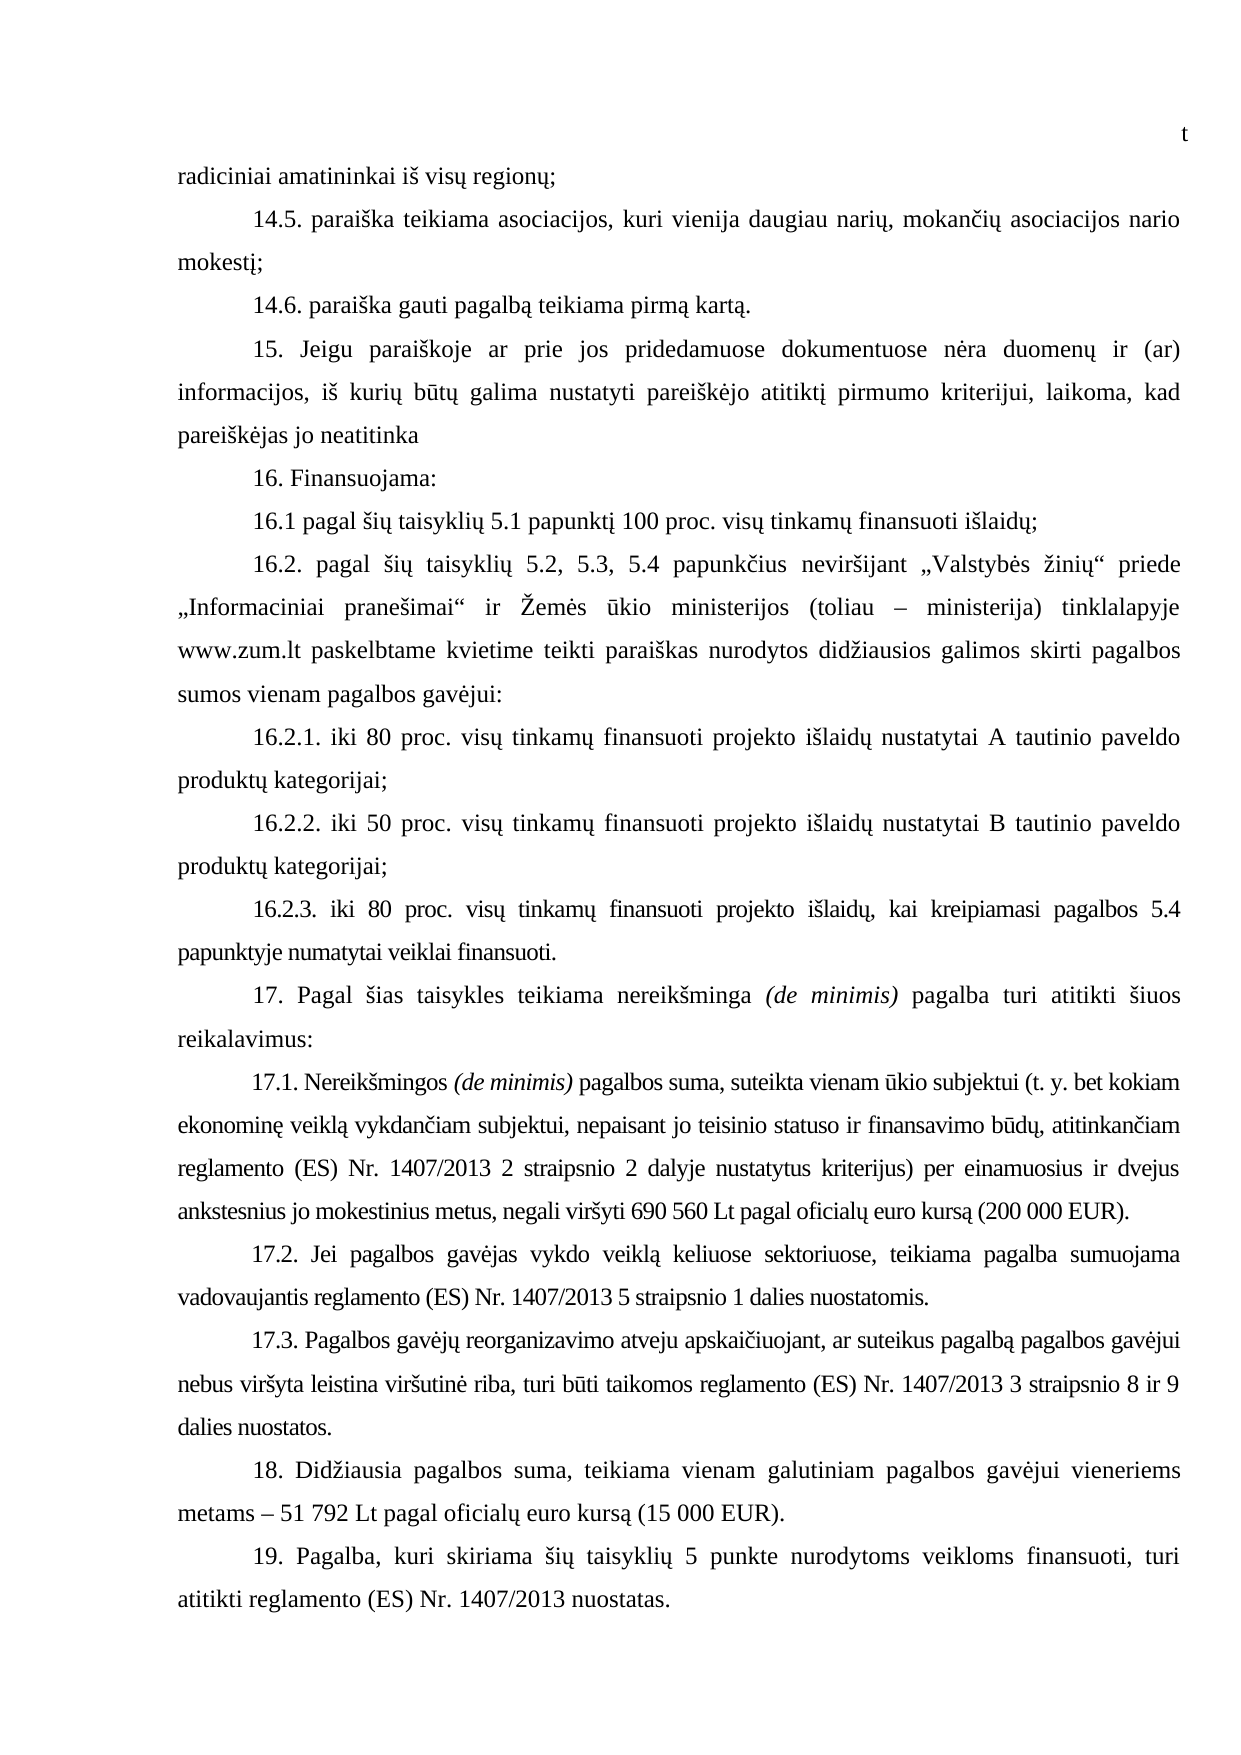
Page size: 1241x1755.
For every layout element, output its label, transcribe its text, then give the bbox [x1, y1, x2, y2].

text 16.2. pagal šių taisyklių 5.2, 5.3, 5.4 papunkčius neviršijant „Valstybės žinių“ priede „Informaciniai pranešimai“ ir Žemės ūkio ministerijos (toliau – ministerija) tinklalapyje www.zum.lt paskelbtame kvietime teikti paraiškas nurodytos didžiausios galimos skirti pagalbos sumos vienam pagalbos gavėjui: [177, 549, 1181, 707]
text 18. Didžiausia pagalbos suma, teikiama vienam galutiniam pagalbos gavėjui vieneriems metams – 51 792 Lt pagal oficialų euro kursą (15 000 EUR). [177, 1455, 1181, 1527]
text 16.2.2. iki 50 proc. visų tinkamų finansuoti projekto išlaidų nustatytai B tautinio paveldo produktų kategorijai; [177, 808, 1181, 880]
text 17.3. Pagalbos gavėjų reorganizavimo atveju apskaičiuojant, ar suteikus pagalbą pagalbos gavėjui nebus viršyta leistina viršutinė riba, turi būti taikomos reglamento (ES) Nr. 1407/2013 3 straipsnio 8 ir 9 dalies nuostatos. [177, 1326, 1181, 1441]
text 17.1. Nereikšmingos (de minimis) pagalbos suma, suteikta vienam ūkio subjektui (t. y. bet kokiam ekonominę veiklą vykdančiam subjektui, nepaisant jo teisinio statuso ir finansavimo būdų, atitinkančiam reglamento (ES) Nr. 1407/2013 2 straipsnio 2 dalyje nustatytus kriterijus) per einamuosius ir dvejus ankstesnius jo mokestinius metus, negali viršyti 690 560 Lt pagal oficialų euro kursą (200 000 EUR). [177, 1067, 1181, 1225]
text 14.6. paraiška gauti pagalbą teikiama pirmą kartą. [177, 291, 1181, 319]
text 15. Jeigu paraiškoje ar prie jos pridedamuose dokumentuose nėra duomenų ir (ar) informacijos, iš kurių būtų galima nustatyti pareiškėjo atitiktį pirmumo kriterijui, laikoma, kad pareiškėjas jo neatitinka [177, 334, 1181, 449]
text tradiciniai amatininkai iš visų regionų; [177, 118, 1181, 190]
text 17. Pagal šias taisykles teikiama nereikšminga (de minimis) pagalba turi atitikti šiuos reikalavimus: [177, 981, 1181, 1052]
text 17.2. Jei pagalbos gavėjas vykdo veiklą keliuose sektoriuose, teikiama pagalba sumuojama vadovaujantis reglamento (ES) Nr. 1407/2013 5 straipsnio 1 dalies nuostatomis. [177, 1239, 1181, 1311]
text 16. Finansuojama: [177, 463, 1181, 492]
text 16.2.1. iki 80 proc. visų tinkamų finansuoti projekto išlaidų nustatytai A tautinio paveldo produktų kategorijai; [177, 722, 1181, 794]
text 16.1 pagal šių taisyklių 5.1 papunktį 100 proc. visų tinkamų finansuoti išlaidų; [177, 506, 1181, 535]
text 16.2.3. iki 80 proc. visų tinkamų finansuoti projekto išlaidų, kai kreipiamasi pagalbos 5.4 papunktyje numatytai veiklai finansuoti. [177, 894, 1181, 966]
text 19. Pagalba, kuri skiriama šių taisyklių 5 punkte nurodytoms veikloms finansuoti, turi atitikti reglamento (ES) Nr. 1407/2013 nuostatas. [177, 1541, 1181, 1613]
text 14.5. paraiška teikiama asociacijos, kuri vienija daugiau narių, mokančių asociacijos nario mokestį; [177, 204, 1181, 276]
